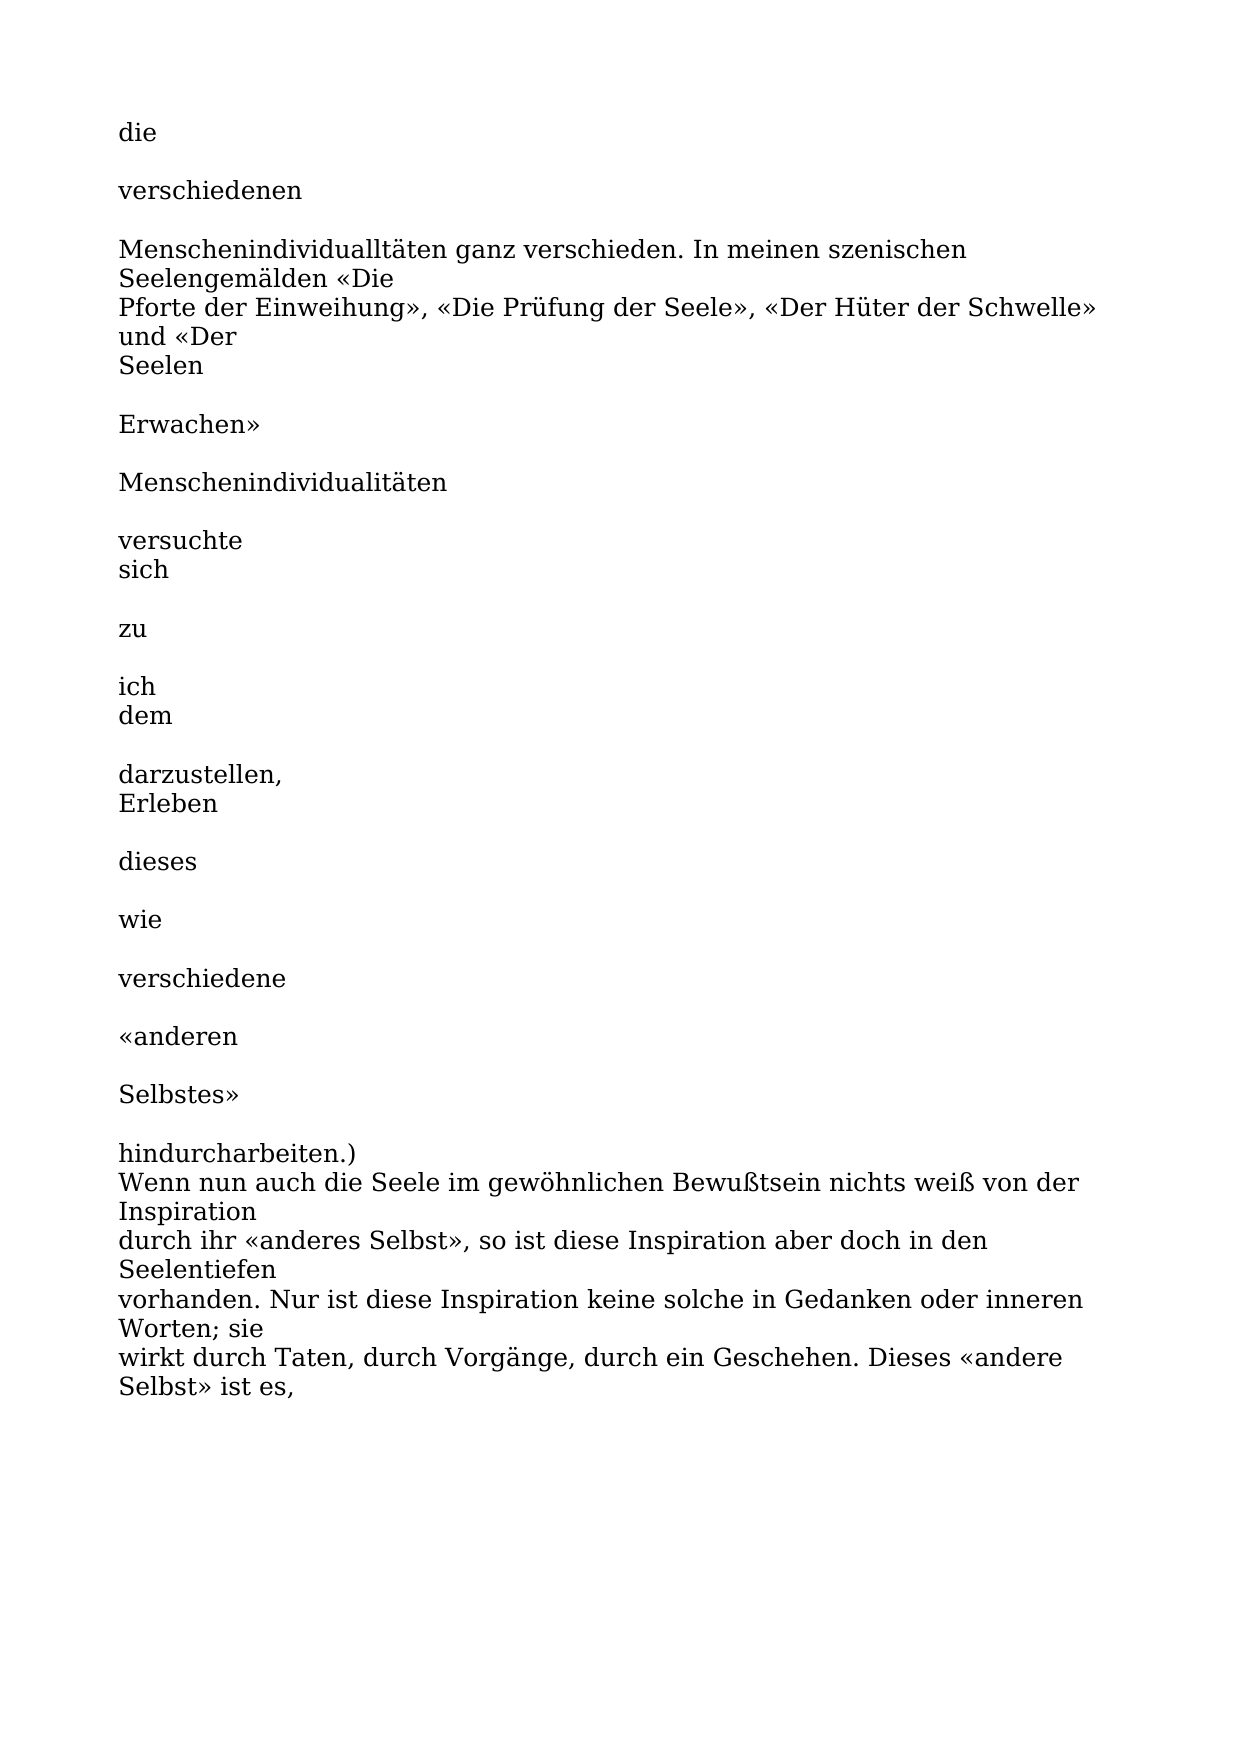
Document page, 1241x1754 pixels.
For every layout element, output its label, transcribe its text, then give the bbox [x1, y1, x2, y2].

text vorhanden. Nur ist diese Inspiration keine solche in Gedanken oder inneren Worten; sie [118, 1285, 1122, 1343]
text Erleben [118, 789, 1122, 818]
text dem [118, 701, 1122, 731]
text «anderen [118, 1022, 1122, 1051]
text Seelen [118, 351, 1122, 381]
text versuchte [118, 526, 1122, 556]
text Menschenindividualltäten ganz verschieden. In meinen szenischen Seelengemälden «Die [118, 235, 1122, 293]
text wirkt durch Taten, durch Vorgänge, durch ein Geschehen. Dieses «andere Selbst» ist es, [118, 1343, 1122, 1401]
text Wenn nun auch die Seele im gewöhnlichen Bewußtsein nichts weiß von der Inspiration [118, 1168, 1122, 1226]
text darzustellen, [118, 760, 1122, 789]
text Erwachen» [118, 410, 1122, 439]
text wie [118, 906, 1122, 935]
text zu [118, 614, 1122, 643]
text Selbstes» [118, 1081, 1122, 1110]
text sich [118, 556, 1122, 585]
text durch ihr «anderes Selbst», so ist diese Inspiration aber doch in den Seelentiefen [118, 1226, 1122, 1285]
text Pforte der Einweihung», «Die Prüfung der Seele», «Der Hüter der Schwelle» und «Der [118, 293, 1122, 351]
text verschiedenen [118, 176, 1122, 206]
text verschiedene [118, 964, 1122, 993]
text hindurcharbeiten.) [118, 1139, 1122, 1168]
text die [118, 118, 1122, 147]
text ich [118, 672, 1122, 701]
text dieses [118, 847, 1122, 876]
text Menschenindividualitäten [118, 468, 1122, 497]
